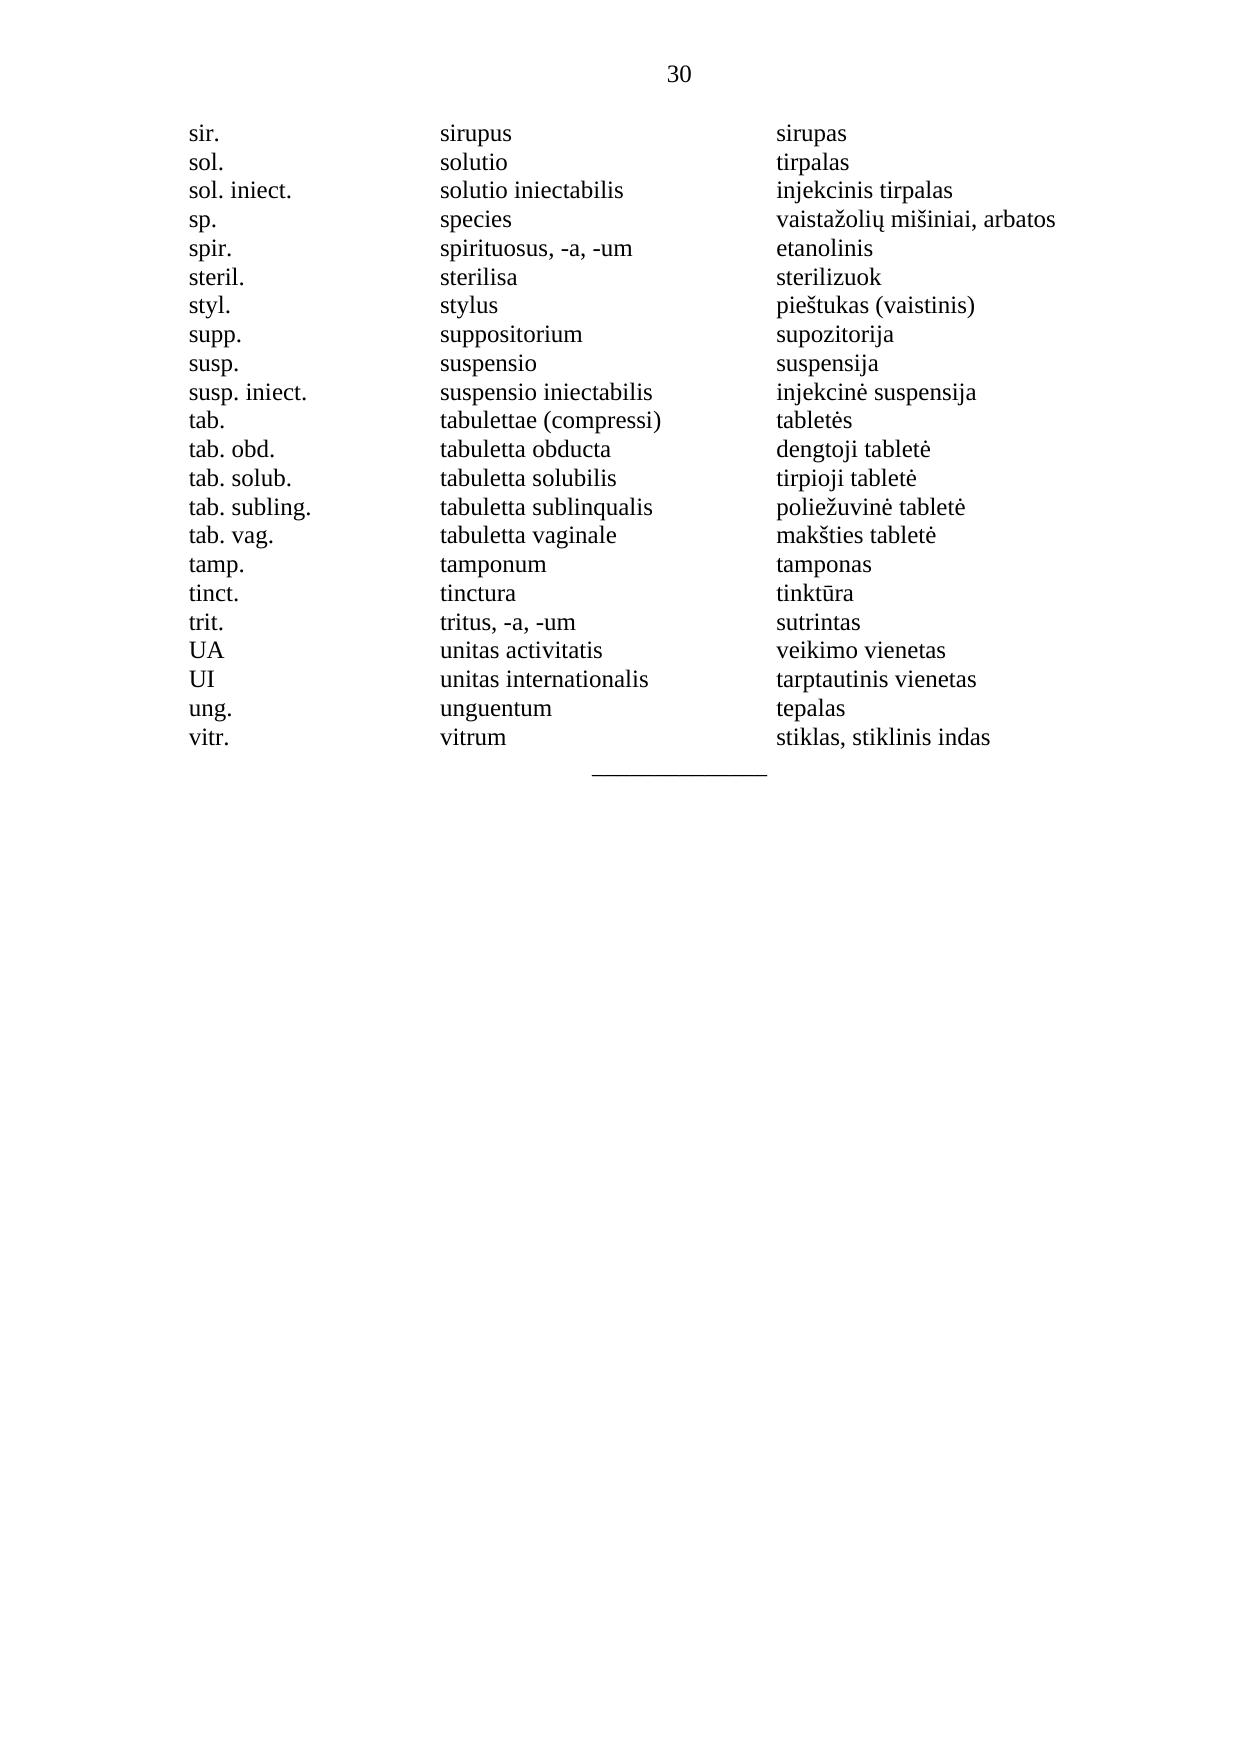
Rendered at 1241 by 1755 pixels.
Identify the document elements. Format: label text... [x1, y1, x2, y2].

table_cell sp. [177, 204, 428, 233]
table_cell species [429, 204, 765, 233]
table_cell supp. [177, 319, 428, 348]
table_cell sutrintas [765, 607, 1181, 636]
table_cell tab. [177, 406, 428, 434]
table_cell unitas internationalis [429, 664, 765, 693]
table_cell UI [177, 664, 428, 693]
table_cell trit. [177, 607, 428, 636]
table_cell tepalas [765, 693, 1181, 722]
table_cell veikimo vienetas [765, 636, 1181, 664]
table_cell steril. [177, 262, 428, 291]
table_cell etanolinis [765, 233, 1181, 262]
table_cell tinctura [429, 578, 765, 607]
table_cell suspensija [765, 348, 1181, 377]
table_cell tabletės [765, 406, 1181, 434]
table_cell makšties tabletė [765, 521, 1181, 549]
table_cell sterilizuok [765, 262, 1181, 291]
table_cell poliežuvinė tabletė [765, 492, 1181, 521]
table_cell sir. [177, 118, 428, 147]
table_cell styl. [177, 291, 428, 319]
table_cell spir. [177, 233, 428, 262]
table_cell susp. [177, 348, 428, 377]
table_cell sirupus [429, 118, 765, 147]
table_cell tabuletta obducta [429, 434, 765, 463]
table_cell stiklas, stiklinis indas [765, 722, 1181, 751]
table_cell pieštukas (vaistinis) [765, 291, 1181, 319]
table_cell tabuletta solubilis [429, 463, 765, 492]
table_cell tamponas [765, 549, 1181, 578]
table_cell stylus [429, 291, 765, 319]
table_cell tabuletta sublinqualis [429, 492, 765, 521]
text ______________ [177, 751, 1181, 779]
table_cell unguentum [429, 693, 765, 722]
table_cell suppositorium [429, 319, 765, 348]
table_cell tinktūra [765, 578, 1181, 607]
table_cell suspensio iniectabilis [429, 377, 765, 406]
table_cell dengtoji tabletė [765, 434, 1181, 463]
table_cell tritus, -a, -um [429, 607, 765, 636]
table_cell injekcinė suspensija [765, 377, 1181, 406]
table_cell sol. [177, 147, 428, 176]
table_cell tinct. [177, 578, 428, 607]
table_cell susp. iniect. [177, 377, 428, 406]
table_cell tab. subling. [177, 492, 428, 521]
table_cell UA [177, 636, 428, 664]
table_cell tab. obd. [177, 434, 428, 463]
table_cell vaistažolių mišiniai, arbatos [765, 204, 1181, 233]
table_cell tabuletta vaginale [429, 521, 765, 549]
table_cell sirupas [765, 118, 1181, 147]
table_cell supozitorija [765, 319, 1181, 348]
table_cell vitrum [429, 722, 765, 751]
table_cell sol. iniect. [177, 176, 428, 204]
table_cell vitr. [177, 722, 428, 751]
table_cell injekcinis tirpalas [765, 176, 1181, 204]
table_cell unitas activitatis [429, 636, 765, 664]
table_cell tirpioji tabletė [765, 463, 1181, 492]
table_cell suspensio [429, 348, 765, 377]
table_cell tirpalas [765, 147, 1181, 176]
table_cell tab. vag. [177, 521, 428, 549]
table_cell tab. solub. [177, 463, 428, 492]
table_cell solutio iniectabilis [429, 176, 765, 204]
table_cell tamponum [429, 549, 765, 578]
table_cell ung. [177, 693, 428, 722]
table_cell spirituosus, -a, -um [429, 233, 765, 262]
table_cell tamp. [177, 549, 428, 578]
table_cell tarptautinis vienetas [765, 664, 1181, 693]
table_cell solutio [429, 147, 765, 176]
table_cell tabulettae (compressi) [429, 406, 765, 434]
table_cell sterilisa [429, 262, 765, 291]
